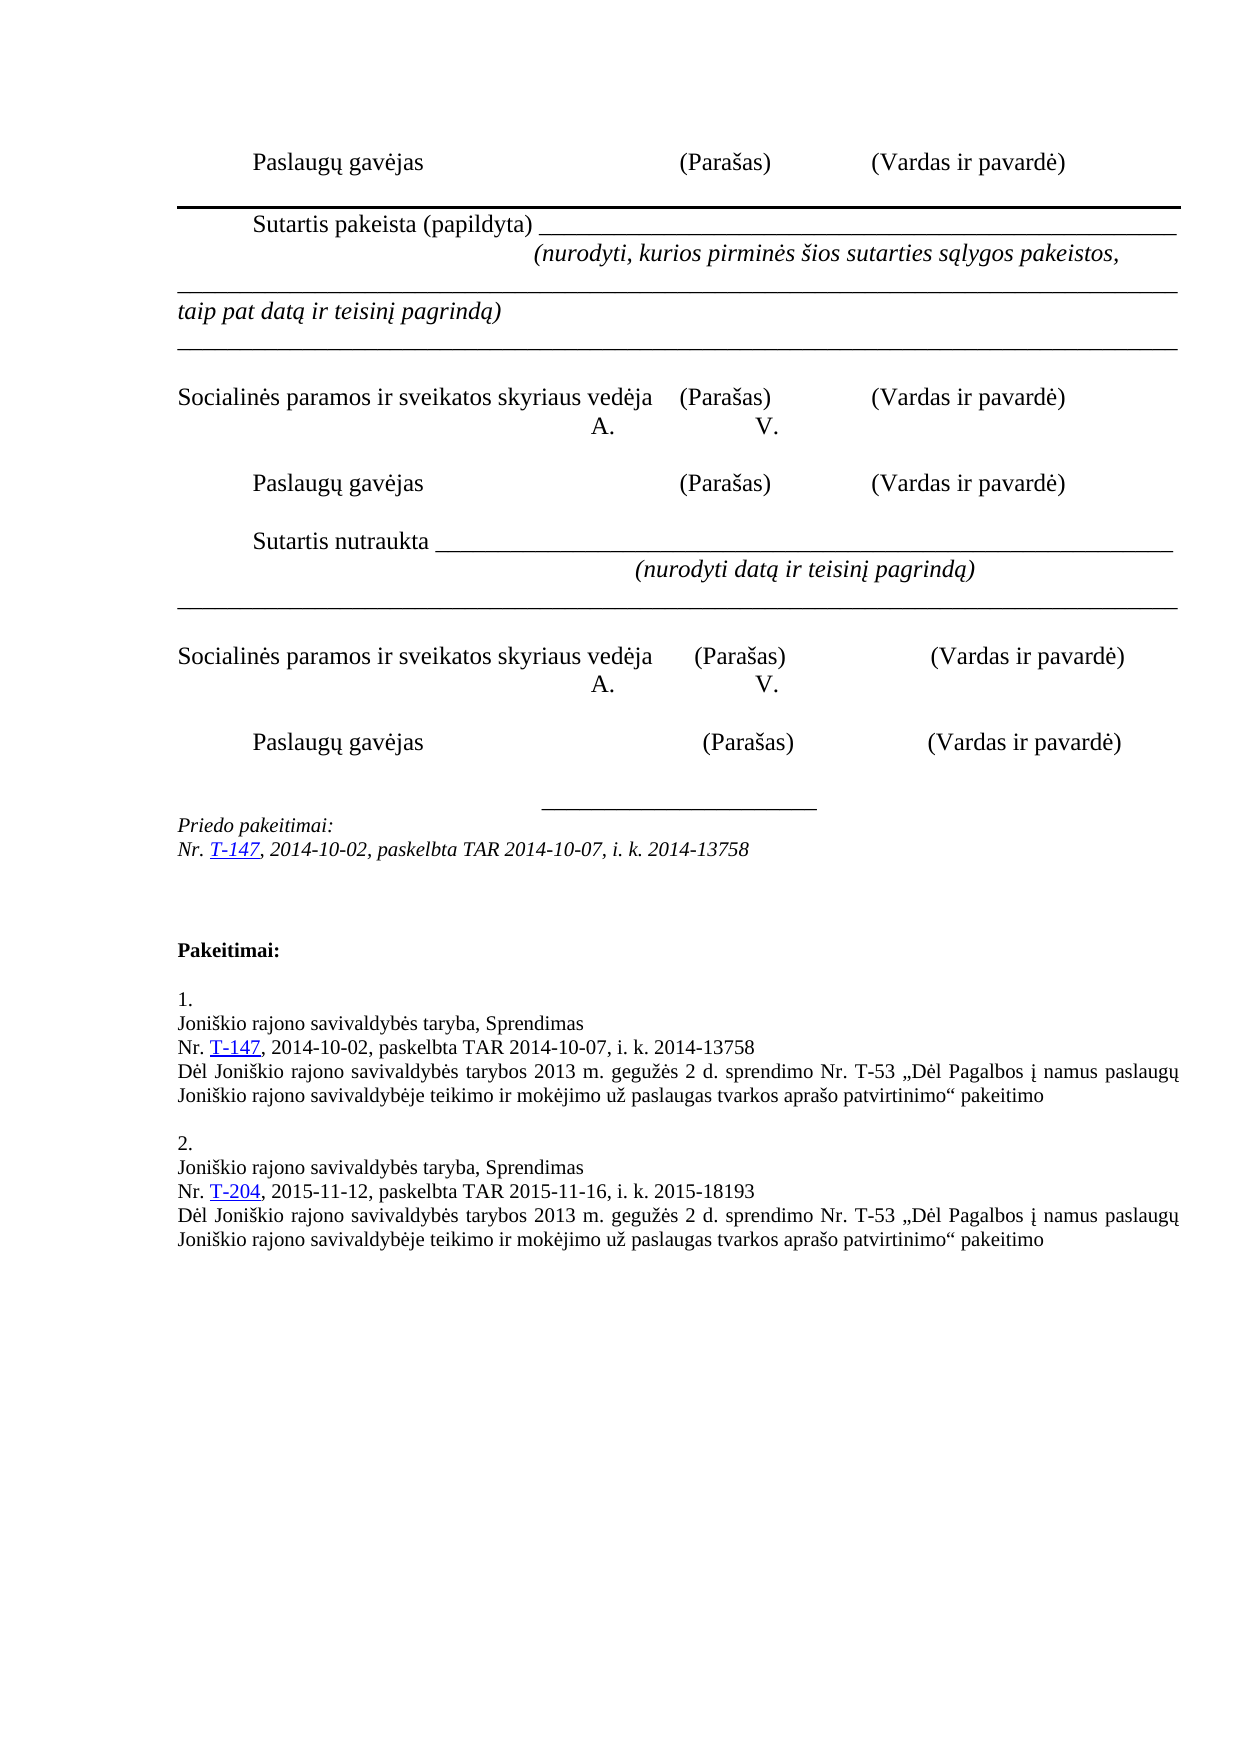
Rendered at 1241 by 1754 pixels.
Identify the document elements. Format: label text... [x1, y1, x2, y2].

text Nr. T-147, 2014-10-02, paskelbta TAR 2014-10-07, i. k. 2014-13758 [177, 837, 1181, 861]
text ________________________________________________________________________________ [177, 267, 1181, 296]
text Joniškio rajono savivaldybės taryba, Sprendimas [177, 1011, 1181, 1034]
text A. V. [591, 669, 1181, 698]
text Sutartis nutraukta ___________________________________________________________ [177, 526, 1181, 554]
text Nr. T-204, 2015-11-12, paskelbta TAR 2015-11-16, i. k. 2015-18193 [177, 1179, 1181, 1203]
text Nr. T-147, 2014-10-02, paskelbta TAR 2014-10-07, i. k. 2014-13758 [177, 1034, 1181, 1059]
text Socialinės paramos ir sveikatos skyriaus vedėja (Parašas) (Vardas ir pavardė) [177, 641, 1181, 669]
text Paslaugų gavėjas (Parašas) (Vardas ir pavardė) [177, 147, 1181, 176]
text ______________________ [177, 784, 1181, 813]
text A. V. [591, 411, 1181, 439]
text Pakeitimai: [177, 938, 1181, 962]
text Priedo pakeitimai: [177, 813, 1181, 837]
text ________________________________________________________________________________ [177, 583, 1181, 612]
text Dėl Joniškio rajono savivaldybės tarybos 2013 m. gegužės 2 d. sprendimo Nr. T-53 „Dėl Pagalbos į namus paslaugų Joniškio rajono savivaldybėje teikimo ir mokėjimo už paslaugas tvarkos aprašo patvirtinimo“ pakeitimo [177, 1203, 1181, 1251]
text 2. [177, 1131, 1181, 1155]
text (nurodyti datą ir teisinį pagrindą) [177, 554, 1181, 583]
text Joniškio rajono savivaldybės taryba, Sprendimas [177, 1155, 1181, 1179]
text Socialinės paramos ir sveikatos skyriaus vedėja (Parašas) (Vardas ir pavardė) [177, 382, 1181, 411]
text taip pat datą ir teisinį pagrindą) [177, 296, 1181, 324]
text Sutartis pakeista (papildyta) ___________________________________________________ [177, 209, 1181, 238]
text 1. [177, 986, 1181, 1011]
text Paslaugų gavėjas (Parašas) (Vardas ir pavardė) [177, 468, 1181, 497]
text Paslaugų gavėjas (Parašas) (Vardas ir pavardė) [177, 727, 1181, 756]
text (nurodyti, kurios pirminės šios sutarties sąlygos pakeistos, [177, 238, 1181, 267]
text ________________________________________________________________________________ [177, 324, 1181, 353]
text Dėl Joniškio rajono savivaldybės tarybos 2013 m. gegužės 2 d. sprendimo Nr. T-53 „Dėl Pagalbos į namus paslaugų Joniškio rajono savivaldybėje teikimo ir mokėjimo už paslaugas tvarkos aprašo patvirtinimo“ pakeitimo [177, 1059, 1181, 1107]
